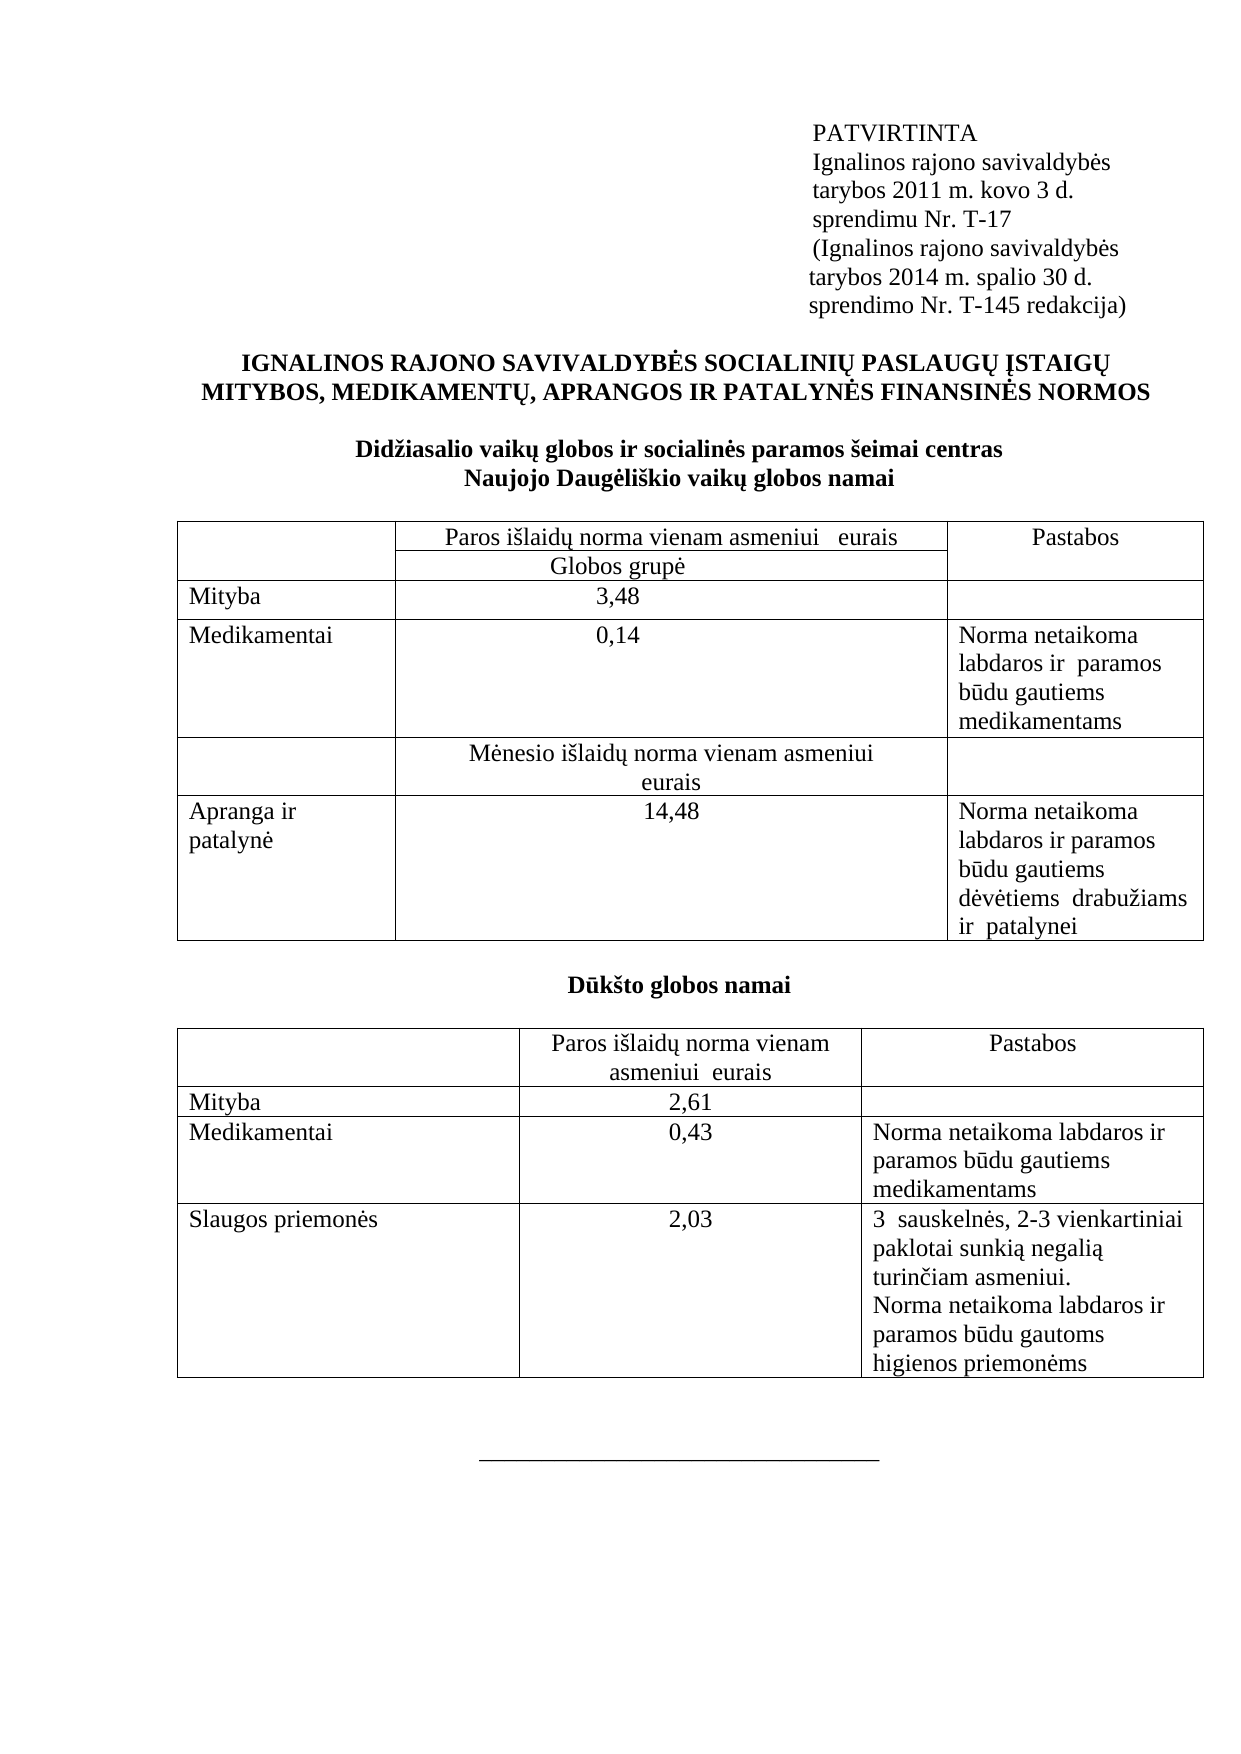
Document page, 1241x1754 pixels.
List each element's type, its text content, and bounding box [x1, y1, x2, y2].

table_cell [178, 738, 395, 795]
table_cell Mityba [178, 1087, 519, 1116]
text Naujojo Daugėliškio vaikų globos namai [177, 463, 1181, 492]
table_cell Medikamentai [178, 620, 395, 737]
table_cell 0,14 [396, 620, 947, 737]
table_header Paros išlaidų norma vienam asmeniui eurais [520, 1029, 861, 1086]
table_header Pastabos [862, 1029, 1203, 1086]
table_cell 2,03 [520, 1204, 861, 1377]
table_header [178, 522, 395, 580]
text Dūkšto globos namai [177, 970, 1181, 999]
text MITYBOS, MEDIKAMENTŲ, APRANGOS IR PATALYNĖS FINANSINĖS NORMOS [177, 377, 1181, 406]
text Ignalinos rajono savivaldybės [177, 147, 1181, 176]
table_cell Norma netaikoma labdaros ir paramos būdu gautiems medikamentams [948, 620, 1203, 737]
text (Ignalinos rajono savivaldybės [428, 233, 1181, 262]
table_cell Globos grupė [396, 551, 947, 580]
table_cell Slaugos priemonės [178, 1204, 519, 1377]
text sprendimo Nr. T-145 redakcija) [177, 291, 1181, 319]
table_cell Norma netaikoma labdaros ir paramos būdu gautiems dėvėtiems drabužiams ir patalynei [948, 796, 1203, 940]
text Didžiasalio vaikų globos ir socialinės paramos šeimai centras [177, 434, 1181, 463]
text tarybos 2011 m. kovo 3 d. [177, 176, 1181, 204]
table_header [178, 1029, 519, 1086]
table_cell 3,48 [396, 581, 947, 619]
table_cell Norma netaikoma labdaros ir paramos būdu gautiems medikamentams [862, 1117, 1203, 1203]
text tarybos 2014 m. spalio 30 d. [177, 262, 1181, 291]
table_cell 0,43 [520, 1117, 861, 1203]
table_header Paros išlaidų norma vienam asmeniui eurais [396, 522, 947, 550]
text IGNALINOS RAJONO SAVIVALDYBĖS SOCIALINIŲ PASLAUGŲ ĮSTAIGŲ [177, 348, 1181, 377]
table_cell Apranga ir patalynė [178, 796, 395, 940]
table_cell Medikamentai [178, 1117, 519, 1203]
table_cell [948, 581, 1203, 619]
table_cell 3 sauskelnės, 2-3 vienkartiniai paklotai sunkią negalią turinčiam asmeniui. Norma netaikoma labdaros ir paramos būdu gautoms higienos priemonėms [862, 1204, 1203, 1377]
table_cell 2,61 [520, 1087, 861, 1116]
text sprendimu Nr. T-17 [177, 204, 1181, 233]
text ________________________________ [177, 1435, 1181, 1464]
table_cell Mityba [178, 581, 395, 619]
table_cell 14,48 [396, 796, 947, 940]
table_cell Mėnesio išlaidų norma vienam asmeniui eurais [396, 738, 947, 795]
table_header Pastabos [948, 522, 1203, 580]
table_cell [948, 738, 1203, 795]
text PATVIRTINTA [812, 118, 1181, 147]
table_cell [862, 1087, 1203, 1116]
